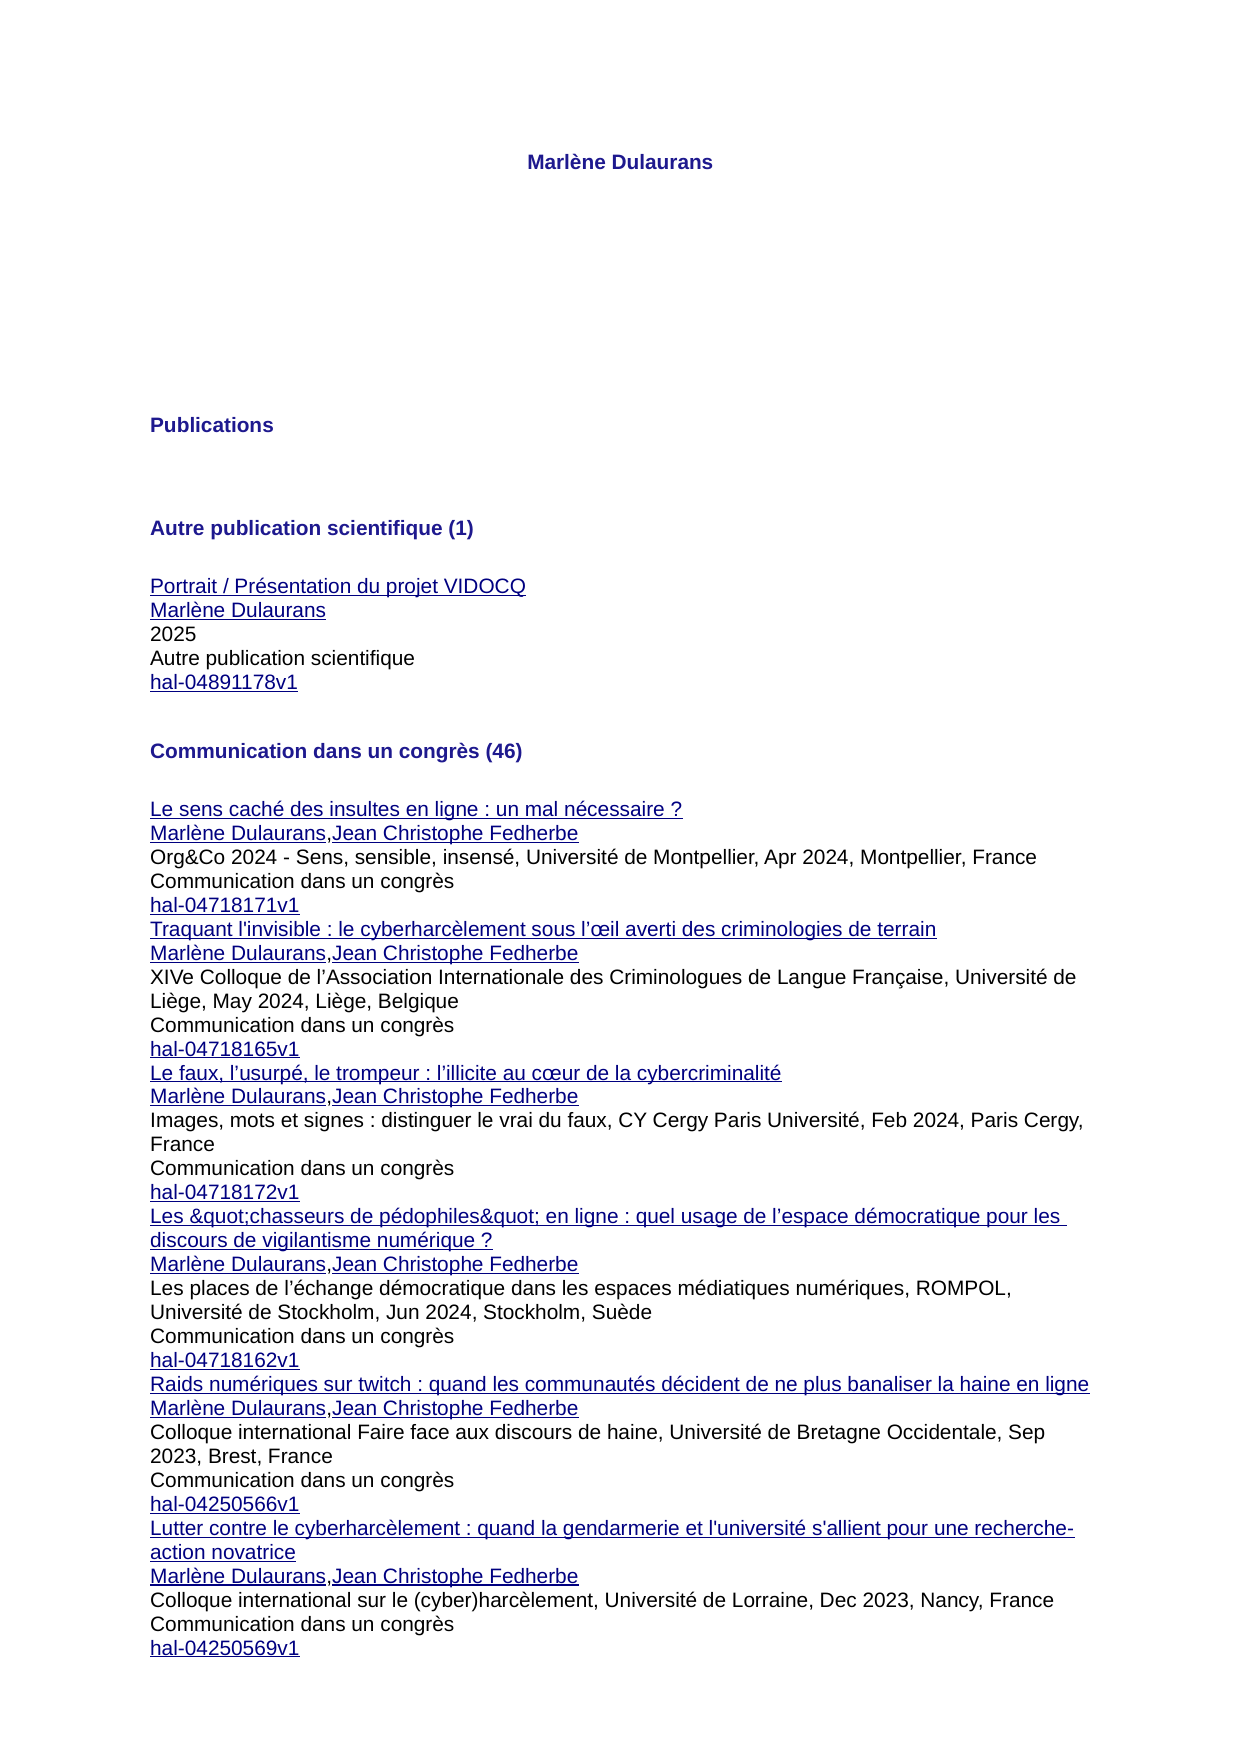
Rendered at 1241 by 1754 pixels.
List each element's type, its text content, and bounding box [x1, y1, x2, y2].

table_cell Raids numériques sur twitch : quand les communautés décident de ne plus banaliser la haine en ligne [150, 1372, 1090, 1393]
table_header Portrait / Présentation du projet VIDOCQ Marlène Dulaurans 2025 Autre publication scientifique hal-04891178v1 [150, 574, 1090, 694]
table_cell Traquant l'invisible : le cyberharcèlement sous l’œil averti des criminologies de terrain Marlène Dulaurans,Jean Christophe Fedherbe XIVe Colloque de l’Association Internationale des Criminologues de Langue Française, Université de Liège, May 2024, Liège, Belgique Communication dans un congrès hal-04718165v1 [150, 917, 1090, 1060]
table_cell Le faux, l’usurpé, le trompeur : l’illicite au cœur de la cybercriminalité Marlène Dulaurans,Jean Christophe Fedherbe Images, mots et signes : distinguer le vrai du faux, CY Cergy Paris Université, Feb 2024, Paris Cergy, France Communication dans un congrès hal-04718172v1 [150, 1060, 1090, 1204]
subtitle Autre publication scientifique (1) [150, 516, 1090, 539]
table_cell Lutter contre le cyberharcèlement : quand la gendarmerie et l'université s'allient pour une recherche-action novatrice Marlène Dulaurans,Jean Christophe Fedherbe Colloque international sur le (cyber)harcèlement, Université de Lorraine, Dec 2023, Nancy, France Communication dans un congrès hal-04250569v1 [150, 1516, 1090, 1659]
subtitle Communication dans un congrès (46) [150, 738, 1090, 762]
table_header Le sens caché des insultes en ligne : un mal nécessaire ? Marlène Dulaurans,Jean Christophe Fedherbe Org&Co 2024 - Sens, sensible, insensé, Université de Montpellier, Apr 2024, Montpellier, France Communication dans un congrès hal-04718171v1 [150, 797, 1090, 917]
table_cell Marlène Dulaurans,Jean Christophe Fedherbe Colloque international Faire face aux discours de haine, Université de Bretagne Occidentale, Sep 2023, Brest, France Communication dans un congrès hal-04250566v1 [150, 1394, 1090, 1516]
subtitle Marlène Dulaurans [150, 150, 1090, 174]
subtitle Publications [150, 412, 1090, 436]
table_cell Les &quot;chasseurs de pédophiles&quot; en ligne : quel usage de l’espace démocratique pour les discours de vigilantisme numérique ? Marlène Dulaurans,Jean Christophe Fedherbe Les places de l’échange démocratique dans les espaces médiatiques numériques, ROMPOL, Université de Stockholm, Jun 2024, Stockholm, Suède Communication dans un congrès hal-04718162v1 [150, 1204, 1090, 1372]
